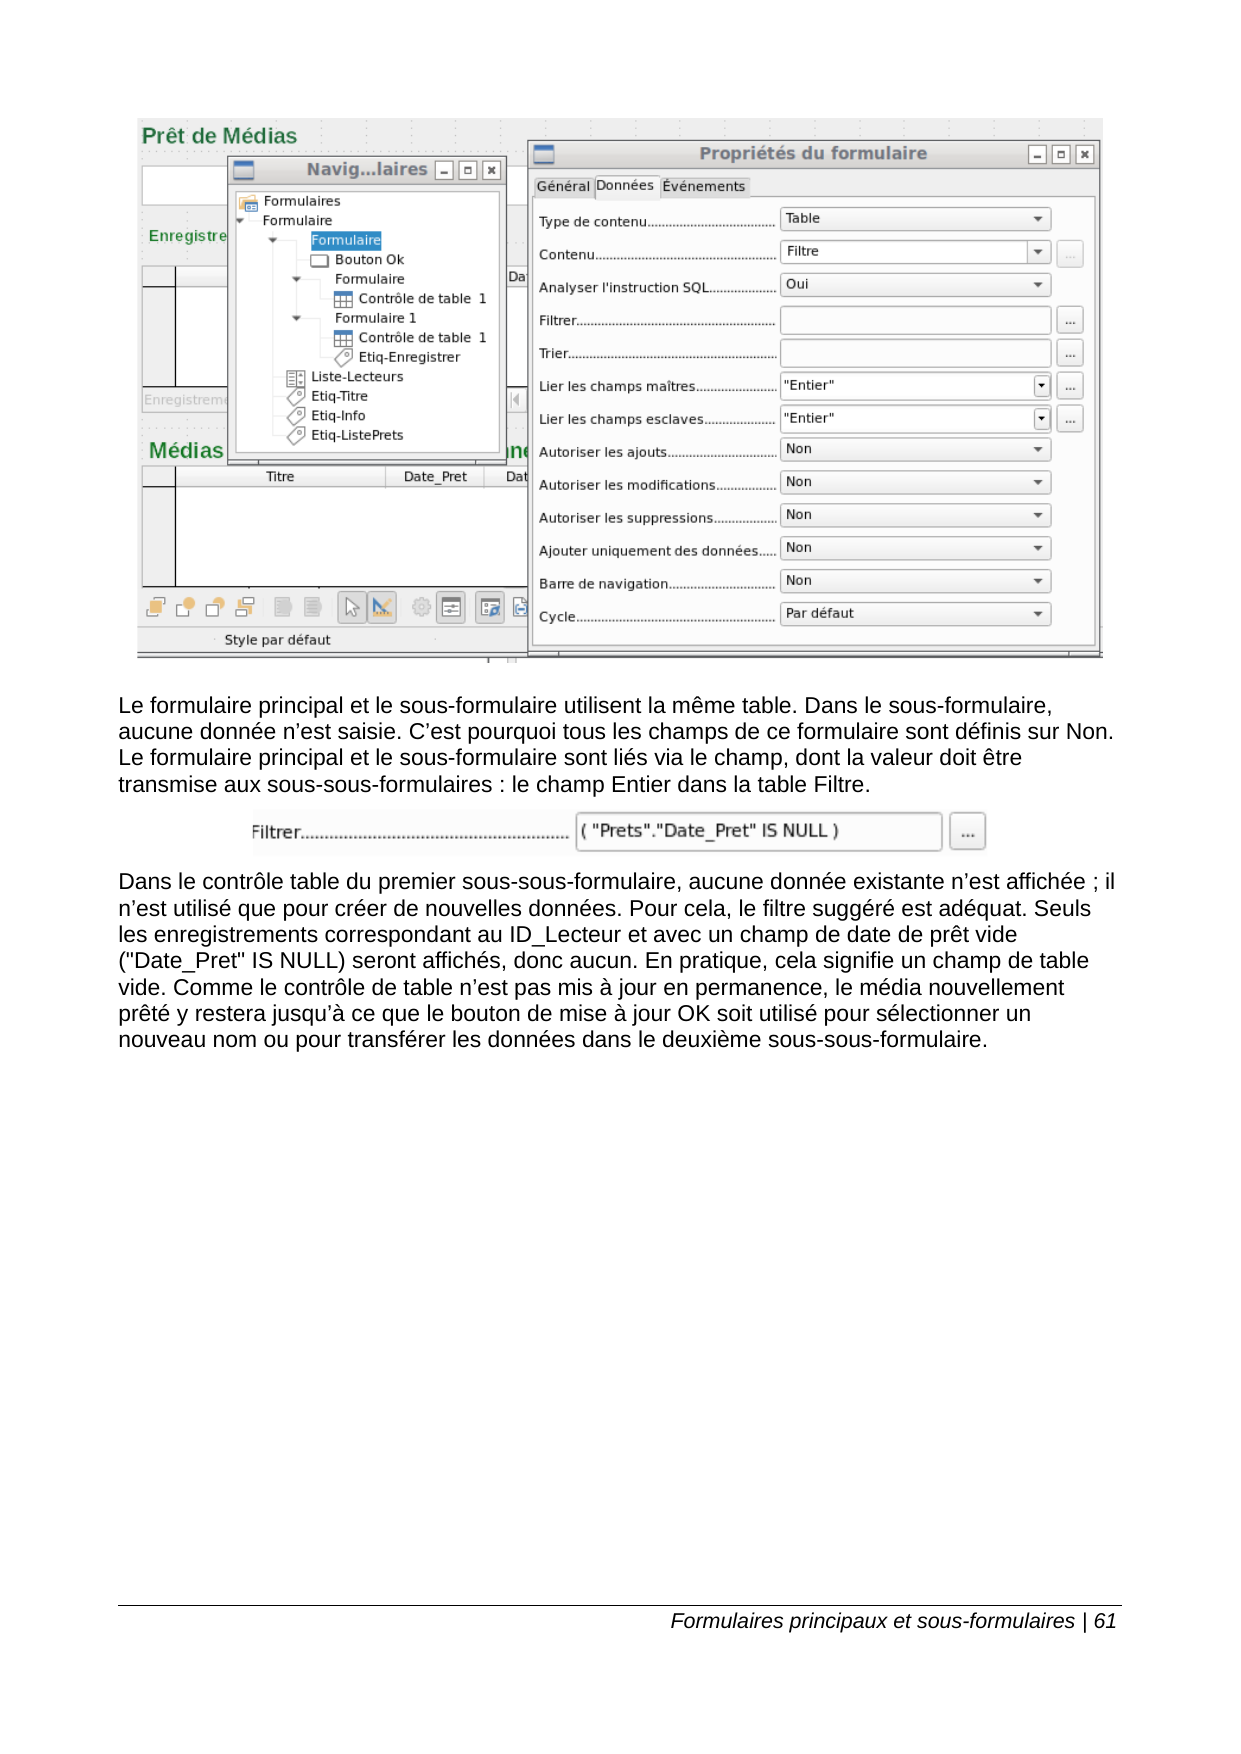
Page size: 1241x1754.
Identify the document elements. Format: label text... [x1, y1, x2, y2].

text Le formulaire principal et le sous-formulaire utilisent la même table. Dans le sous-formulaire, aucune donnée n’est saisie. C’est pourquoi tous les champs de ce formulaire sont définis sur Non. Le formulaire principal et le sous-formulaire sont liés via le champ, dont la valeur doit être transmise aux sous-sous-formulaires : le champ Entier dans la table Filtre. [118, 692, 1122, 797]
text Dans le contrôle table du premier sous-sous-formulaire, aucune donnée existante n’est affichée ; il n’est utilisé que pour créer de nouvelles données. Pour cela, le filtre suggéré est adéquat. Seuls les enregistrements correspondant au ID_Lecteur et avec un champ de date de prêt vide ("Date_Pret" IS NULL) seront affichés, donc aucun. En pratique, cela signifie un champ de table vide. Comme le contrôle de table n’est pas mis à jour en permanence, le média nouvellement prêté y restera jusqu’à ce que le bouton de mise à jour OK soit utilisé pour sélectionner un nouveau nom ou pour transférer les données dans le deuxième sous-sous-formulaire. [118, 868, 1122, 1053]
picture [137, 118, 1103, 663]
